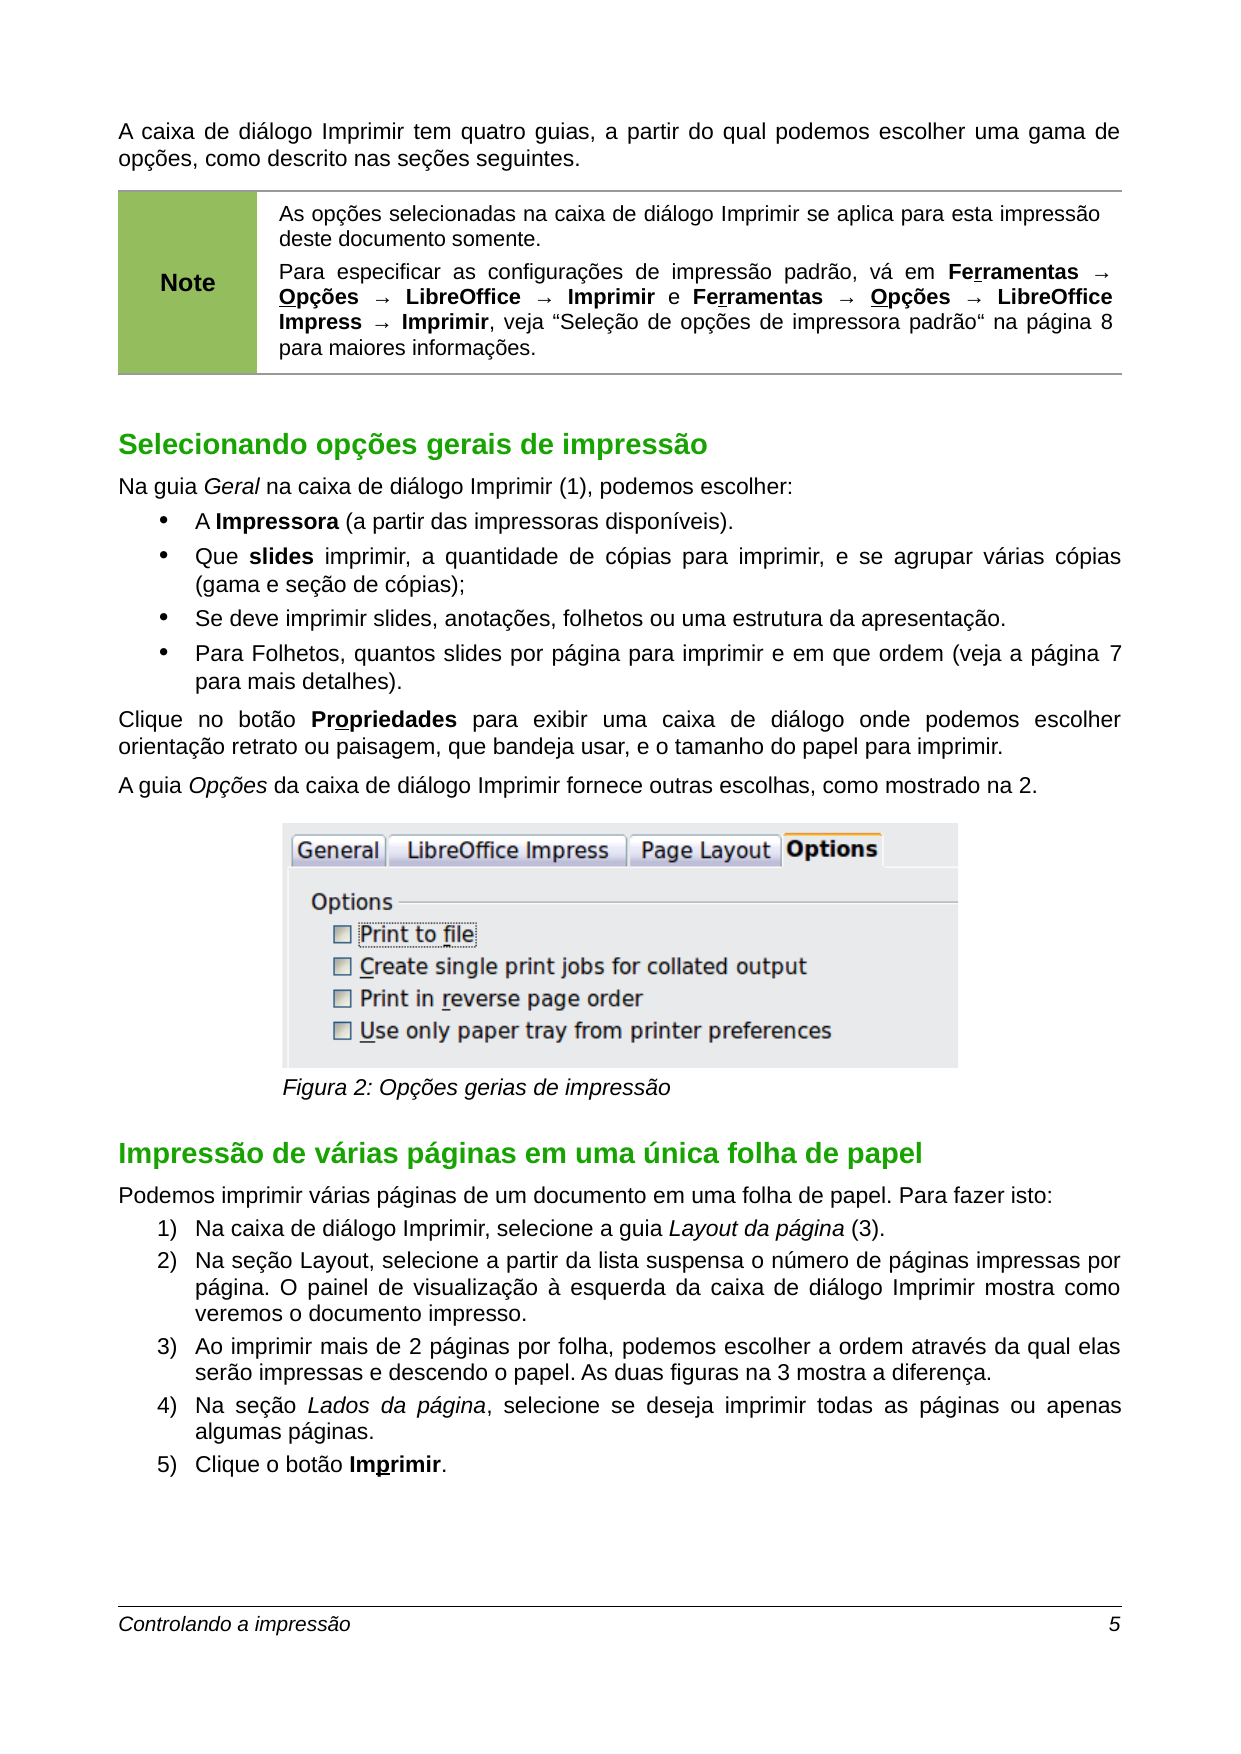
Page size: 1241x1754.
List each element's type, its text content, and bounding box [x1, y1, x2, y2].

table_header Note [118, 192, 257, 373]
table_header As opções selecionadas na caixa de diálogo Imprimir se aplica para esta impressão deste documento somente. Para especificar as configurações de impressão padrão, vá em Ferramentas → Opções → LibreOffice → Imprimir e Ferramentas → Opções → LibreOffice Impress → Imprimir, veja “Seleção de opções de impressora padrão“ na página 8 para maiores informações. [258, 192, 1122, 373]
text Figura 2: Opções gerias de impressão [282, 1074, 958, 1101]
subtitle Selecionando opções gerais de impressão [118, 427, 1122, 461]
list A caixa de diálogo Imprimir tem quatro guias, a partir do qual podemos escolher uma gama de opções, como descrito nas seções seguintes. [118, 118, 1122, 171]
list Para Folhetos, quantos slides por página para imprimir e em que ordem (veja a página 7 para mais detalhes). [156, 638, 1122, 694]
list Se deve imprimir slides, anotações, folhetos ou uma estrutura da apresentação. [156, 603, 1122, 632]
list Que slides imprimir, a quantidade de cópias para imprimir, e se agrupar várias cópias (gama e seção de cópias); [156, 541, 1122, 597]
picture [282, 823, 959, 1068]
list Na caixa de diálogo Imprimir, selecione a guia Layout da página (Figura 3). [177, 1215, 1122, 1241]
list A Impressora (a partir das impressoras disponíveis). [156, 506, 1122, 535]
list Podemos imprimir várias páginas de um documento em uma folha de papel. Para fazer isto: [118, 1182, 1122, 1208]
subtitle Impressão de várias páginas em uma única folha de papel [118, 1136, 1122, 1169]
list Na seção Lados da página, selecione se deseja imprimir todas as páginas ou apenas algumas páginas. [177, 1392, 1122, 1444]
list Ao imprimir mais de 2 páginas por folha, podemos escolher a ordem através da qual elas serão impressas e descendo o papel. As duas figuras na Figura 3 mostra a diferença. [177, 1333, 1122, 1385]
list Clique o botão Imprimir. [177, 1451, 1122, 1477]
list Na guia Geral na caixa de diálogo Imprimir (Figura 1), podemos escolher: [118, 473, 1122, 499]
list Na seção Layout, selecione a partir da lista suspensa o número de páginas impressas por página. O painel de visualização à esquerda da caixa de diálogo Imprimir mostra como veremos o documento impresso. [177, 1247, 1122, 1326]
text Clique no botão Propriedades para exibir uma caixa de diálogo onde podemos escolher orientação retrato ou paisagem, que bandeja usar, e o tamanho do papel para imprimir. [118, 706, 1122, 759]
text A guia Opções da caixa de diálogo Imprimir fornece outras escolhas, como mostrado na Figura 2. [118, 772, 1122, 798]
